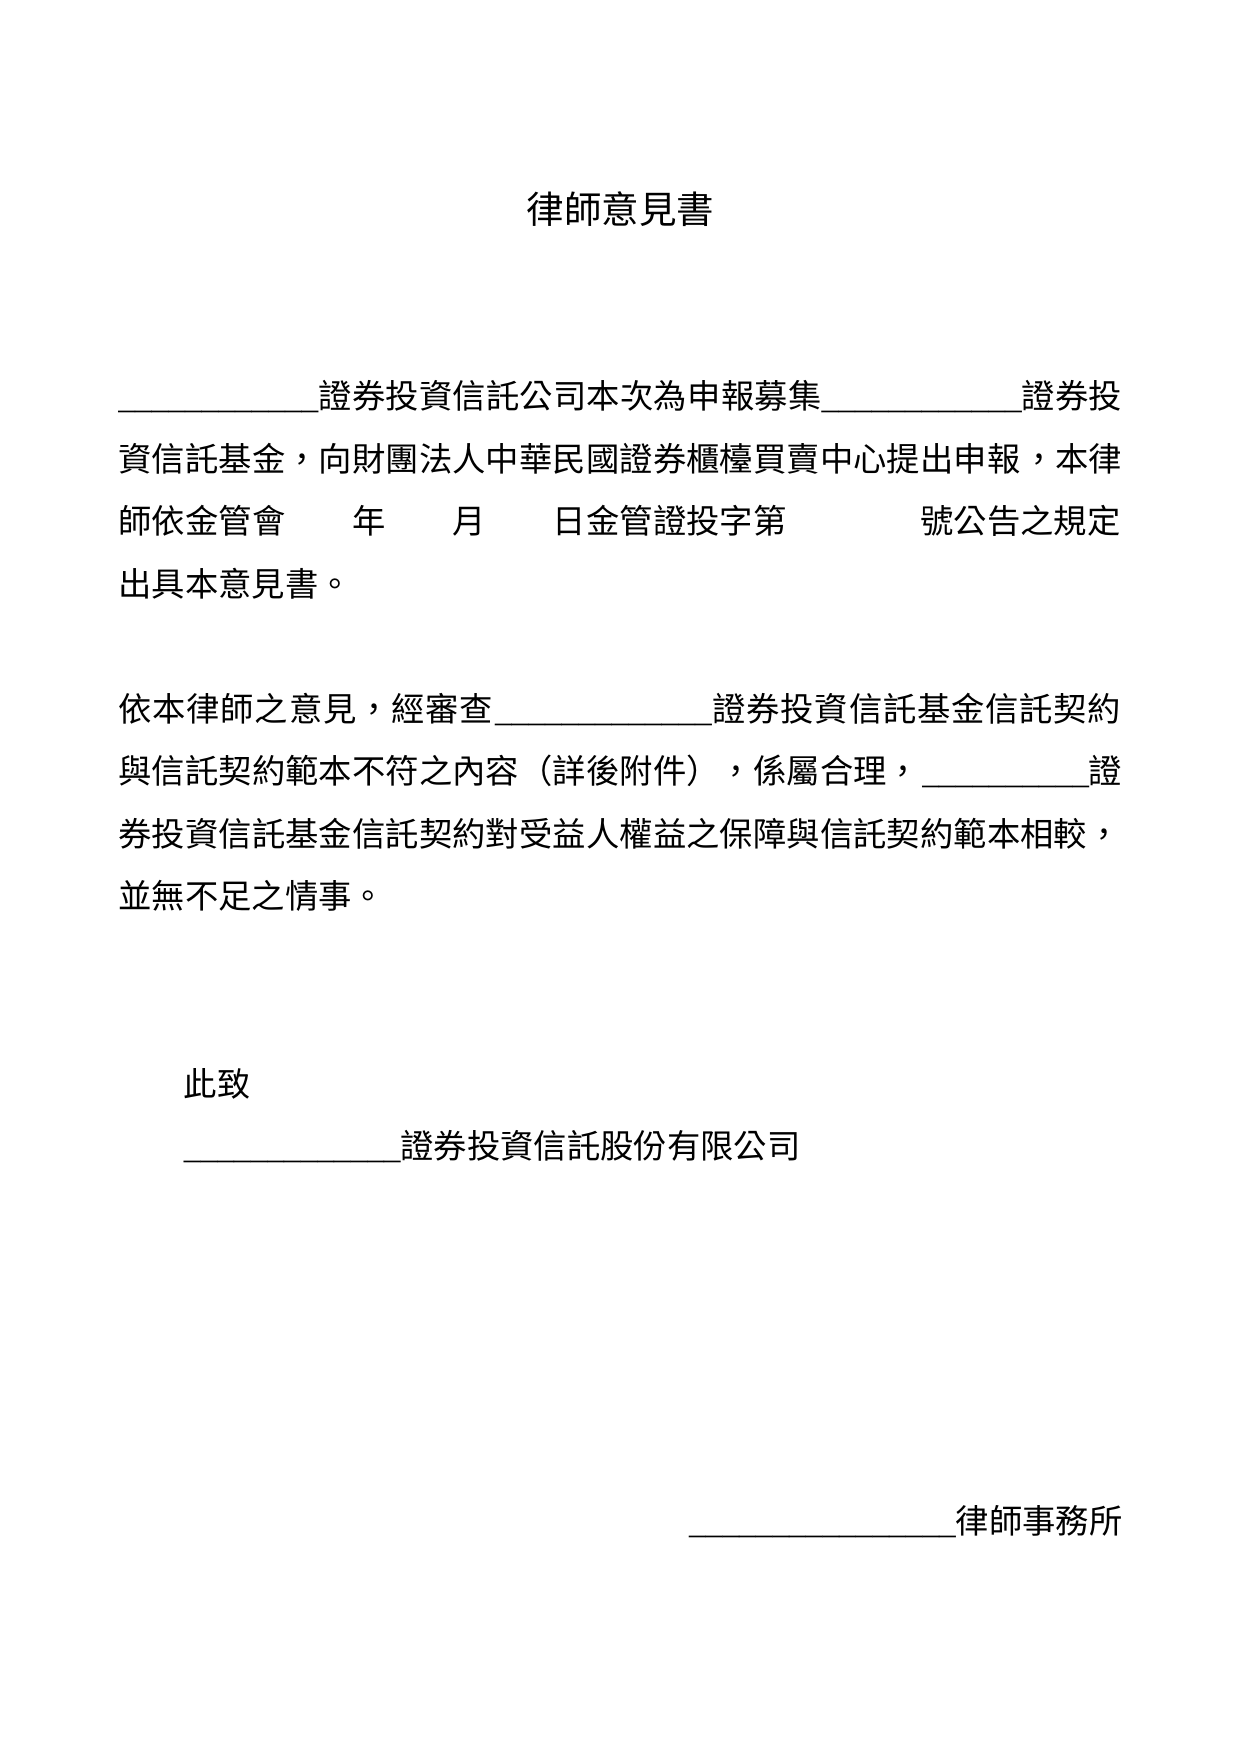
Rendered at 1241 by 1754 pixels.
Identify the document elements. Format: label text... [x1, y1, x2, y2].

text 律師意見書 [118, 165, 1122, 228]
text ________________律師事務所 [118, 1478, 1122, 1540]
text ____________證券投資信託公司本次為申報募集____________證券投資信託基金，向財團法人中華民國證券櫃檯買賣中心提出申報，本律師依金管會 年 月 日金管證投字第 號公告之規定，出具本意見書。 [118, 353, 1122, 603]
text 此致 [118, 1040, 1122, 1103]
text _____________證券投資信託股份有限公司 [118, 1103, 1122, 1165]
text 依本律師之意見，經審查_____________證券投資信託基金信託契約與信託契約範本不符之內容（詳後附件），係屬合理，__________證券投資信託基金信託契約對受益人權益之保障與信託契約範本相較，並無不足之情事。 [118, 665, 1122, 915]
